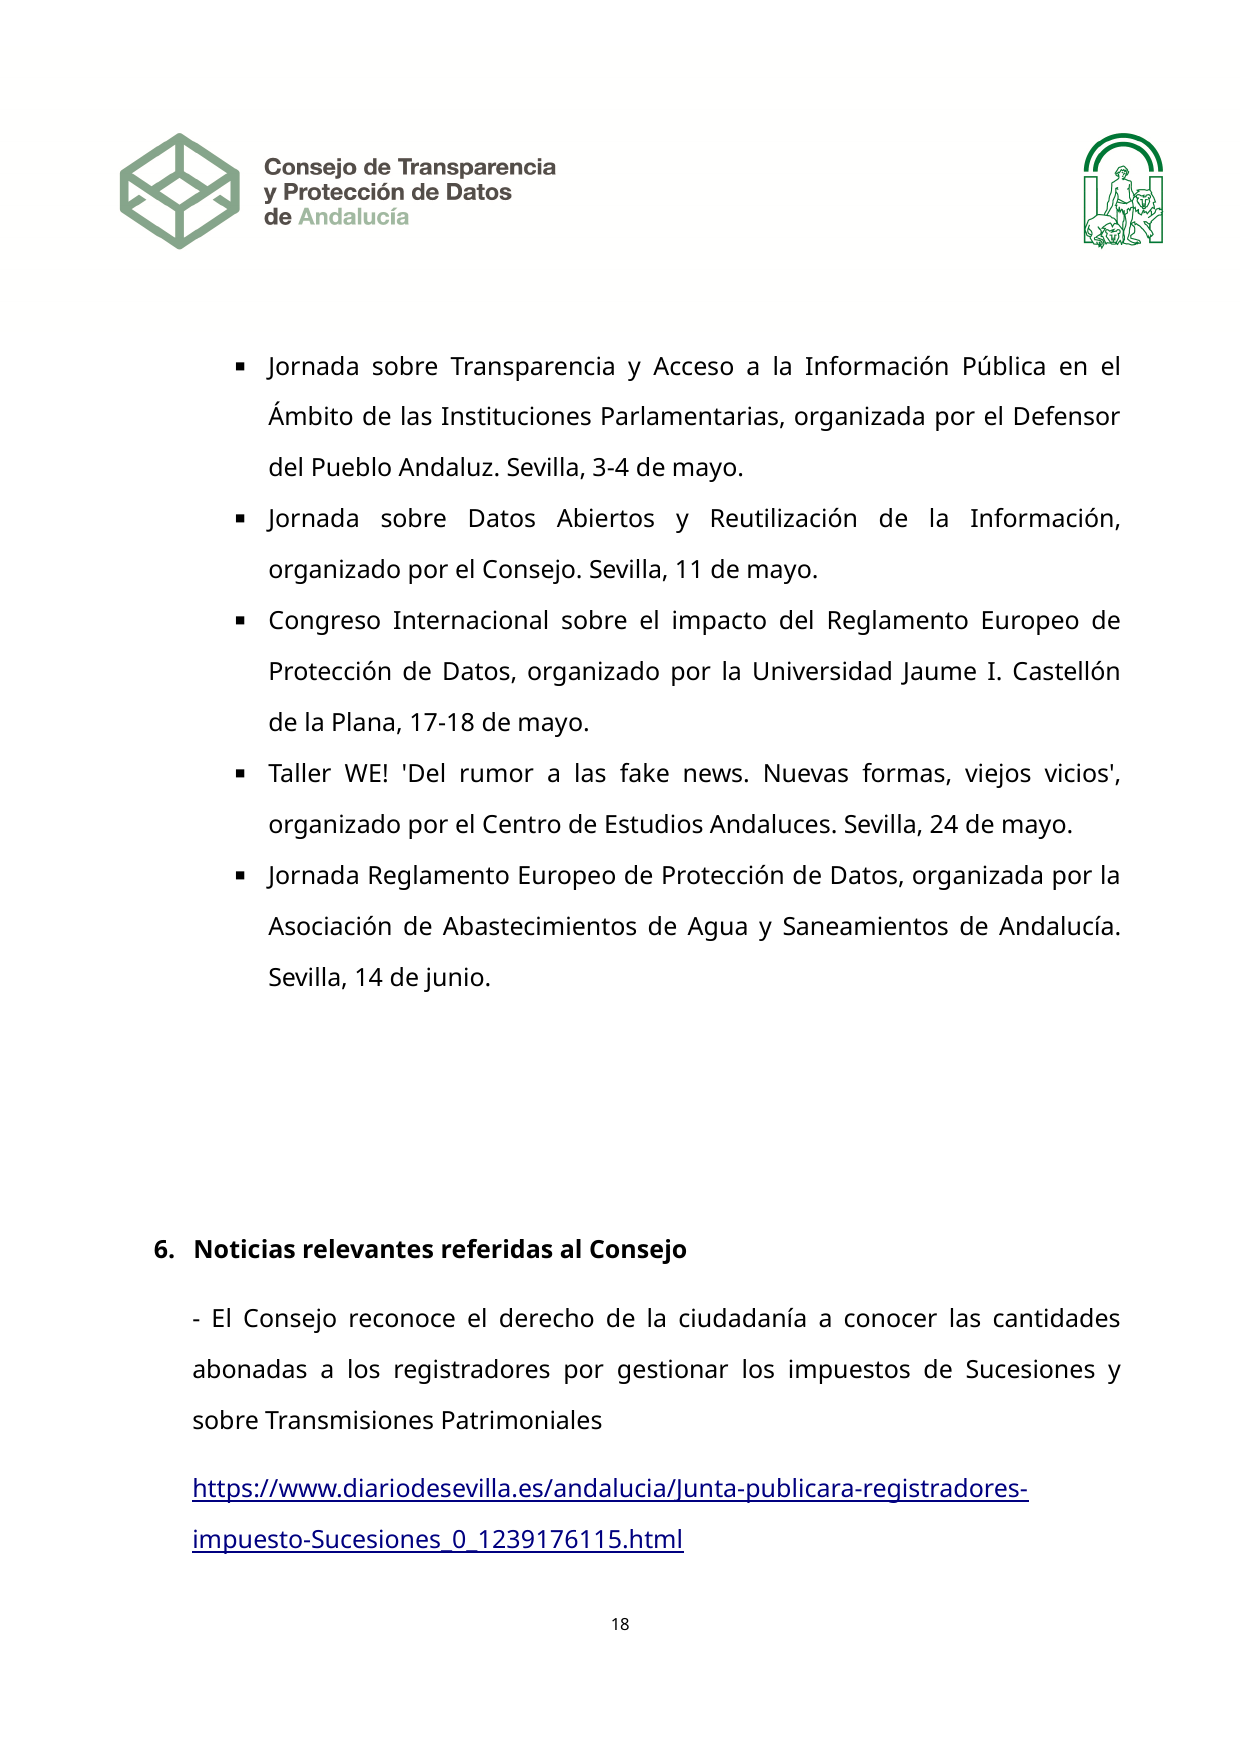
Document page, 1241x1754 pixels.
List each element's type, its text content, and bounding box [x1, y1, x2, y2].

list Jornada Reglamento Europeo de Protección de Datos, organizada por la Asociación de Abastecimientos de Agua y Saneamientos de Andalucía. Sevilla, 14 de junio. [231, 858, 1122, 994]
list Taller WE! 'Del rumor a las fake news. Nuevas formas, viejos vicios', organizado por el Centro de Estudios Andaluces. Sevilla, 24 de mayo. [231, 756, 1122, 841]
list Jornada sobre Transparencia y Acceso a la Información Pública en el Ámbito de las Instituciones Parlamentarias, organizada por el Defensor del Pueblo Andaluz. Sevilla, 3-4 de mayo. [231, 332, 1122, 484]
list Jornada sobre Datos Abiertos y Reutilización de la Información, organizado por el Consejo. Sevilla, 11 de mayo. [231, 501, 1122, 586]
list Noticias relevantes referidas al Consejo [153, 1232, 1122, 1266]
text https://www.diariodesevilla.es/andalucia/Junta-publicara-registradores-impuesto-Sucesiones_0_1239176115.html [80, 1471, 1122, 1556]
list Congreso Internacional sobre el impacto del Reglamento Europeo de Protección de Datos, organizado por la Universidad Jaume I. Castellón de la Plana, 17-18 de mayo. [231, 603, 1122, 739]
text - El Consejo reconoce el derecho de la ciudadanía a conocer las cantidades abonadas a los registradores por gestionar los impuestos de Sucesiones y sobre Transmisiones Patrimoniales [80, 1301, 1122, 1437]
